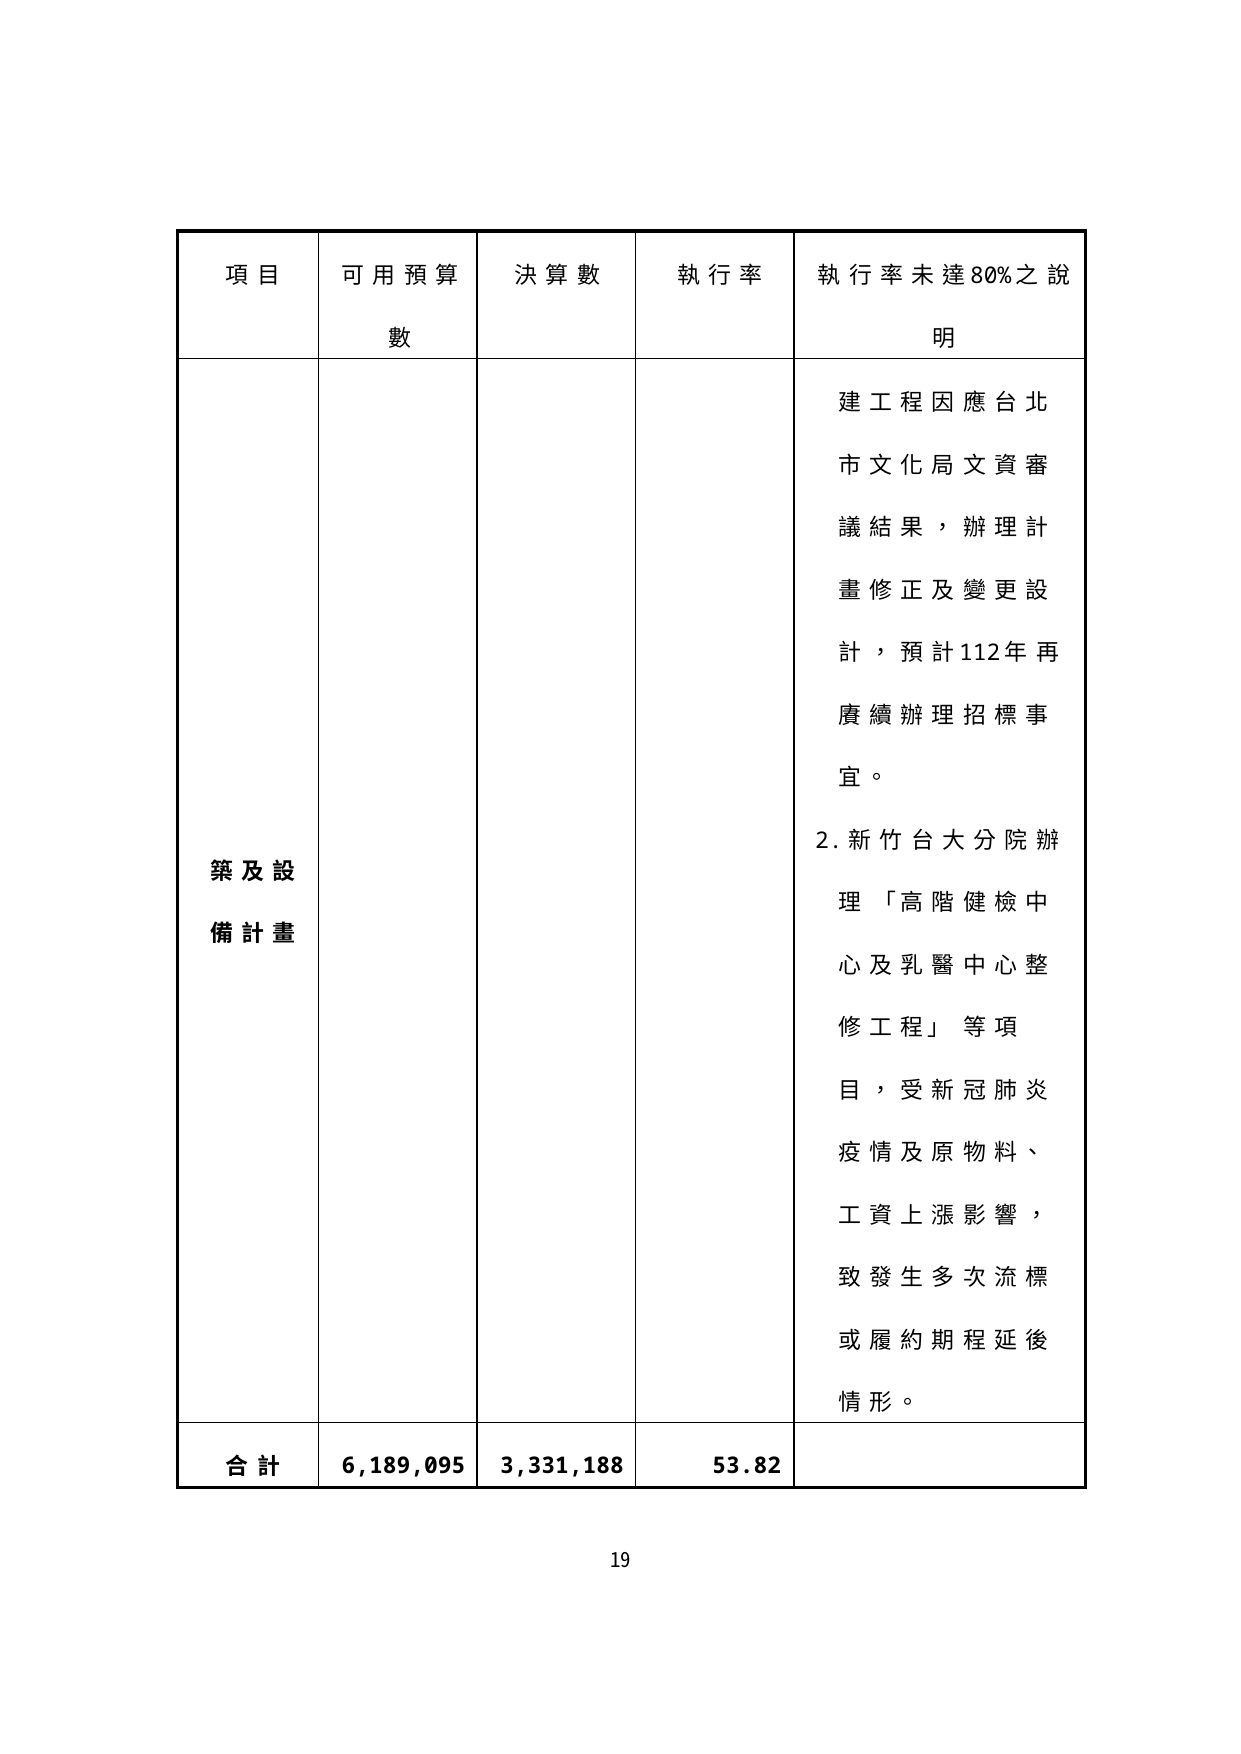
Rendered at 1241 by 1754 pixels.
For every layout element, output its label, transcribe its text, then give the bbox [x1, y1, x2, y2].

table_cell [478, 359, 635, 1421]
table_header 執行率 [636, 233, 793, 357]
table_cell 53.82 [636, 1423, 793, 1486]
table_header 可用預算數 [319, 233, 476, 357]
table_cell [795, 1423, 1084, 1486]
table_cell 3,331,188 [478, 1423, 635, 1486]
table_cell 建工程因應台北市文化局文資審議結果，辦理計畫修正及變更設計，預計112年再賡續辦理招標事宜。 2.新竹台大分院辦理「高階健檢中心及乳醫中心整修工程」等項目，受新冠肺炎疫情及原物料、工資上漲影響，致發生多次流標或履約期程延後情形。 [795, 359, 1084, 1421]
table_cell [636, 359, 793, 1421]
table_cell [319, 359, 476, 1421]
table_header 項目 [179, 233, 318, 357]
table_header 執行率未達80%之說明 [795, 233, 1084, 357]
table_cell 合計 [179, 1423, 318, 1486]
table_cell 6,189,095 [319, 1423, 476, 1486]
table_cell 築及設備計畫 [179, 359, 318, 1421]
table_header 決算數 [478, 233, 635, 357]
